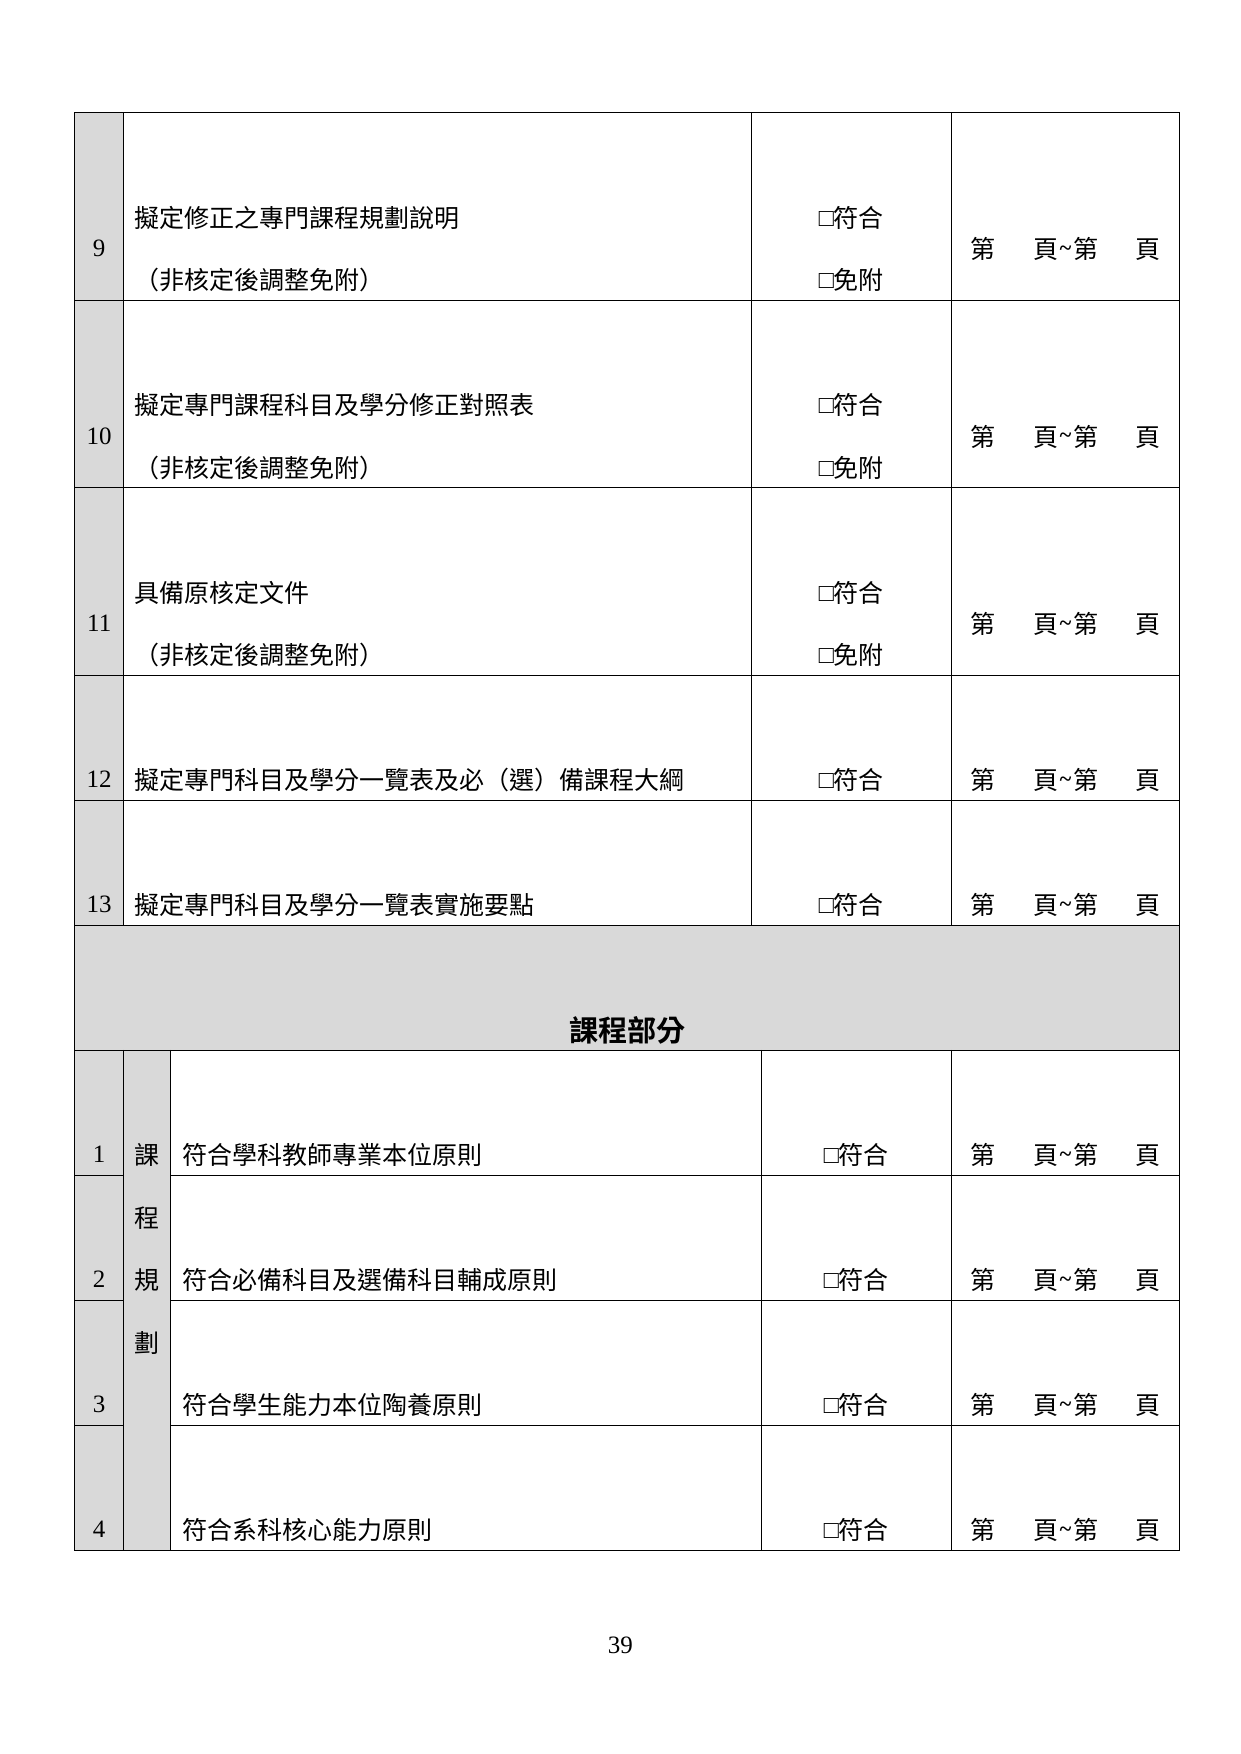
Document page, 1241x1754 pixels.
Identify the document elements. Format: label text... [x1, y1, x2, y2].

table_cell 符合必備科目及選備科目輔成原則 [171, 1176, 761, 1300]
table_cell 第 頁~第 頁 [952, 113, 1179, 300]
table_cell □符合 □免附 [752, 113, 951, 300]
table_cell 4 [75, 1426, 123, 1550]
table_cell 12 [75, 676, 123, 800]
table_cell 符合學科教師專業本位原則 [171, 1051, 761, 1175]
table_cell □符合 [762, 1426, 951, 1550]
table_cell □符合 [762, 1176, 951, 1300]
table_cell 1 [75, 1051, 123, 1175]
table_cell 課程部分 [75, 926, 1179, 1050]
table_cell 第 頁~第 頁 [952, 676, 1179, 800]
table_cell 課程規劃 [124, 1051, 170, 1550]
table_cell 第 頁~第 頁 [952, 801, 1179, 925]
table_cell 符合學生能力本位陶養原則 [171, 1301, 761, 1425]
table_cell 擬定專門課程科目及學分修正對照表 （非核定後調整免附） [124, 301, 751, 487]
table_cell 第 頁~第 頁 [952, 1176, 1179, 1300]
table_cell □符合 [762, 1301, 951, 1425]
table_cell 第 頁~第 頁 [952, 488, 1179, 675]
table_cell 擬定專門科目及學分一覽表實施要點 [124, 801, 751, 925]
table_cell 11 [75, 488, 123, 675]
table_cell 具備原核定文件 （非核定後調整免附） [124, 488, 751, 675]
table_cell 第 頁~第 頁 [952, 1426, 1179, 1550]
table_cell 9 [75, 113, 123, 300]
table_cell 擬定修正之專門課程規劃說明 （非核定後調整免附） [124, 113, 751, 300]
table_cell 13 [75, 801, 123, 925]
table_cell 擬定專門科目及學分一覽表及必（選）備課程大綱 [124, 676, 751, 800]
table_cell 第 頁~第 頁 [952, 301, 1179, 487]
table_cell 符合系科核心能力原則 [171, 1426, 761, 1550]
table_cell 3 [75, 1301, 123, 1425]
table_cell □符合 [762, 1051, 951, 1175]
table_cell 10 [75, 301, 123, 487]
table_cell □符合 □免附 [752, 488, 951, 675]
table_cell 2 [75, 1176, 123, 1300]
table_cell 第 頁~第 頁 [952, 1301, 1179, 1425]
table_cell □符合 [752, 801, 951, 925]
table_cell 第 頁~第 頁 [952, 1051, 1179, 1175]
table_cell □符合 □免附 [752, 301, 951, 487]
table_cell □符合 [752, 676, 951, 800]
